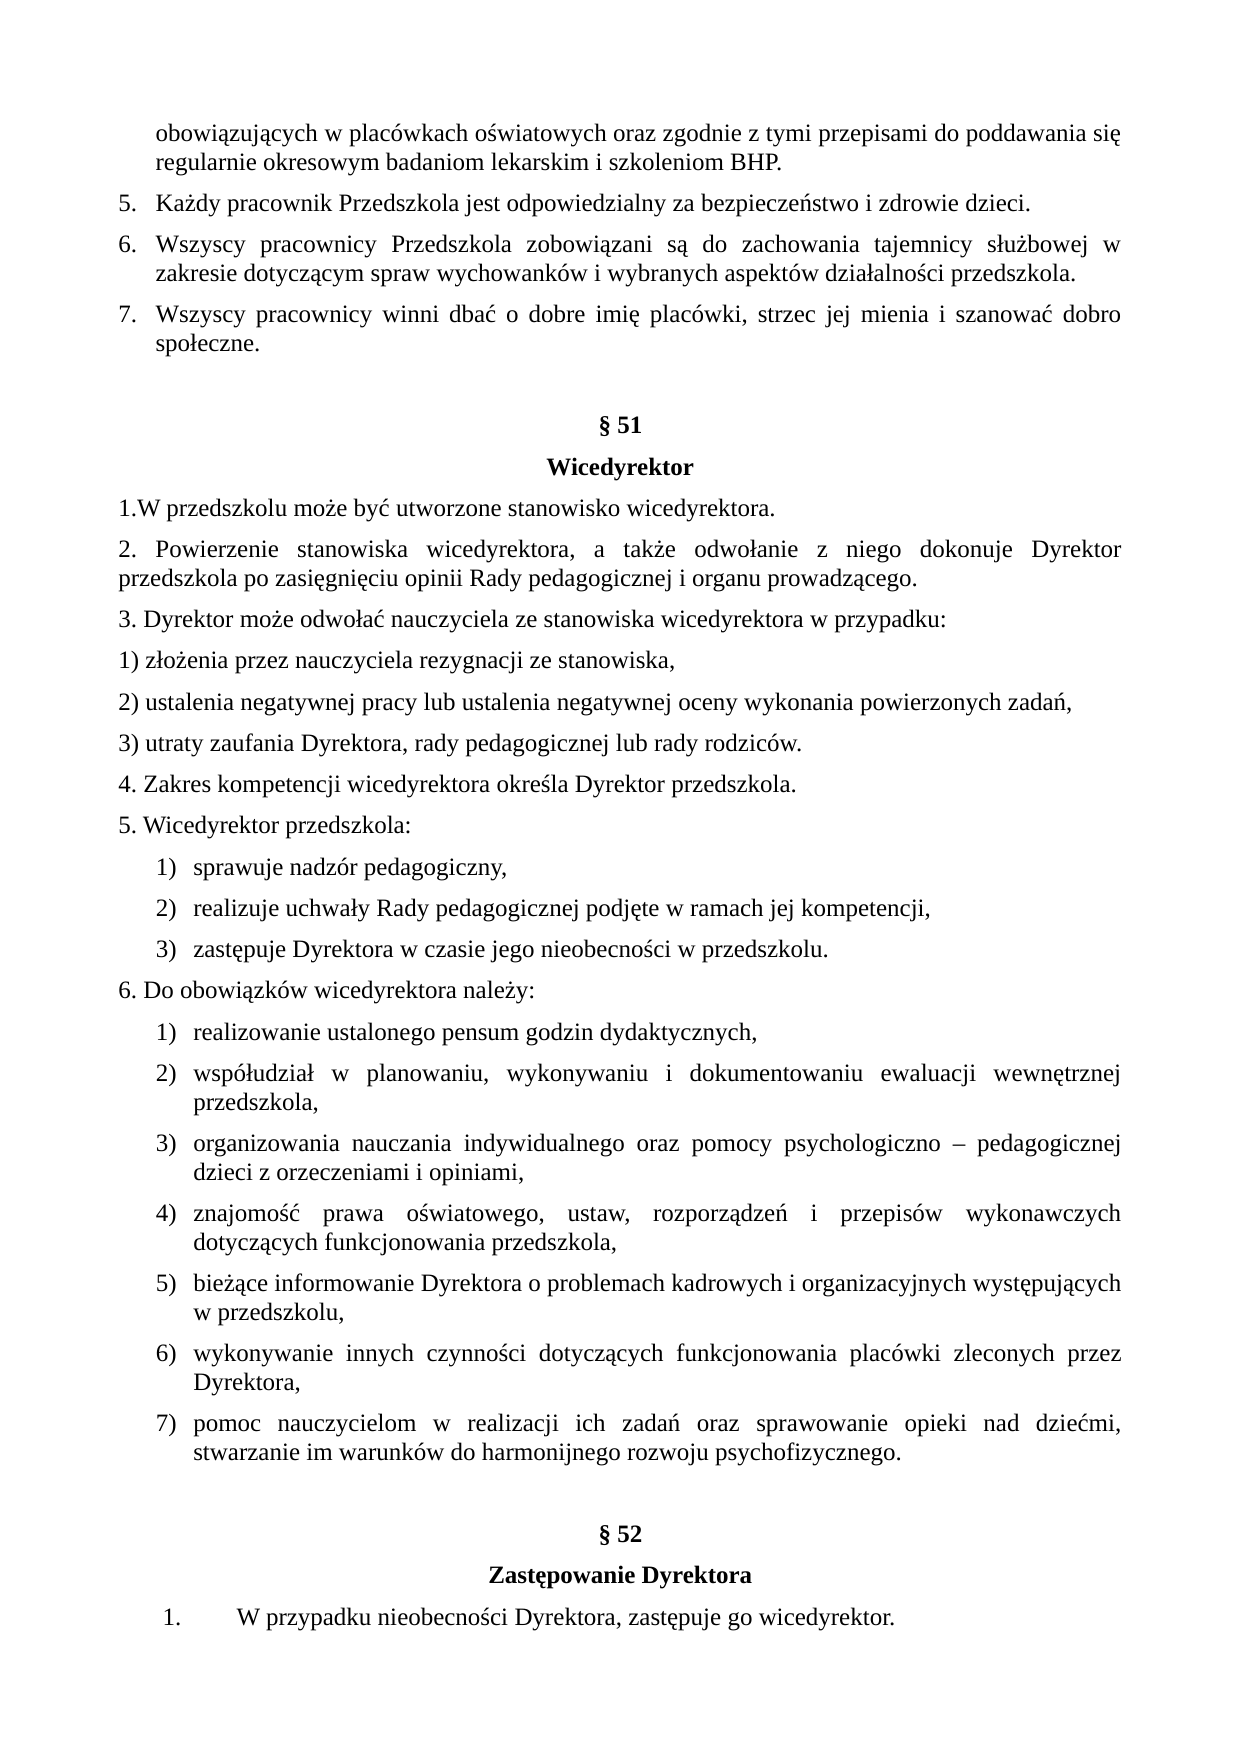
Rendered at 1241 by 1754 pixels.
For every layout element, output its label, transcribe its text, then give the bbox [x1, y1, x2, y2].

list sprawuje nadzór pedagogiczny, [156, 852, 1122, 881]
list Każdy pracownik Przedszkola jest odpowiedzialny za bezpieczeństwo i zdrowie dzieci. [118, 188, 1122, 217]
list Wszyscy pracownicy Przedszkola zobowiązani są do zachowania tajemnicy służbowej w zakresie dotyczącym spraw wychowanków i wybranych aspektów działalności przedszkola. [118, 229, 1122, 287]
text 4. Zakres kompetencji wicedyrektora określa Dyrektor przedszkola. [118, 769, 1122, 798]
text § 51 [118, 411, 1122, 439]
list organizowania nauczania indywidualnego oraz pomocy psychologiczno – pedagogicznej dzieci z orzeczeniami i opiniami, [156, 1128, 1122, 1186]
text Wicedyrektor [118, 452, 1122, 481]
text 2) ustalenia negatywnej pracy lub ustalenia negatywnej oceny wykonania powierzonych zadań, [118, 687, 1122, 716]
list zastępuje Dyrektora w czasie jego nieobecności w przedszkolu. [156, 934, 1122, 963]
list realizuje uchwały Rady pedagogicznej podjęte w ramach jej kompetencji, [156, 893, 1122, 922]
text 1) złożenia przez nauczyciela rezygnacji ze stanowiska, [118, 646, 1122, 674]
list obowiązujących w placówkach oświatowych oraz zgodnie z tymi przepisami do poddawania się regularnie okresowym badaniom lekarskim i szkoleniom BHP. [118, 118, 1122, 176]
list bieżące informowanie Dyrektora o problemach kadrowych i organizacyjnych występujących w przedszkolu, [156, 1268, 1122, 1326]
list wykonywanie innych czynności dotyczących funkcjonowania placówki zleconych przez Dyrektora, [156, 1338, 1122, 1396]
text 3. Dyrektor może odwołać nauczyciela ze stanowiska wicedyrektora w przypadku: [118, 604, 1122, 633]
list realizowanie ustalonego pensum godzin dydaktycznych, [156, 1017, 1122, 1046]
text 5. Wicedyrektor przedszkola: [118, 811, 1122, 839]
list współudział w planowaniu, wykonywaniu i dokumentowaniu ewaluacji wewnętrznej przedszkola, [156, 1058, 1122, 1116]
list Wszyscy pracownicy winni dbać o dobre imię placówki, strzec jej mienia i szanować dobro społeczne. [118, 299, 1122, 357]
text 2. Powierzenie stanowiska wicedyrektora, a także odwołanie z niego dokonuje Dyrektor przedszkola po zasięgnięciu opinii Rady pedagogicznej i organu prowadzącego. [118, 534, 1122, 592]
text 1.W przedszkolu może być utworzone stanowisko wicedyrektora. [118, 493, 1122, 522]
list znajomość prawa oświatowego, ustaw, rozporządzeń i przepisów wykonawczych dotyczących funkcjonowania przedszkola, [156, 1198, 1122, 1256]
text § 52 [118, 1519, 1122, 1548]
list W przypadku nieobecności Dyrektora, zastępuje go wicedyrektor. [162, 1602, 1122, 1631]
text Zastępowanie Dyrektora [118, 1561, 1122, 1589]
text 3) utraty zaufania Dyrektora, rady pedagogicznej lub rady rodziców. [118, 728, 1122, 757]
text 6. Do obowiązków wicedyrektora należy: [118, 976, 1122, 1004]
list pomoc nauczycielom w realizacji ich zadań oraz sprawowanie opieki nad dziećmi, stwarzanie im warunków do harmonijnego rozwoju psychofizycznego. [156, 1408, 1122, 1466]
